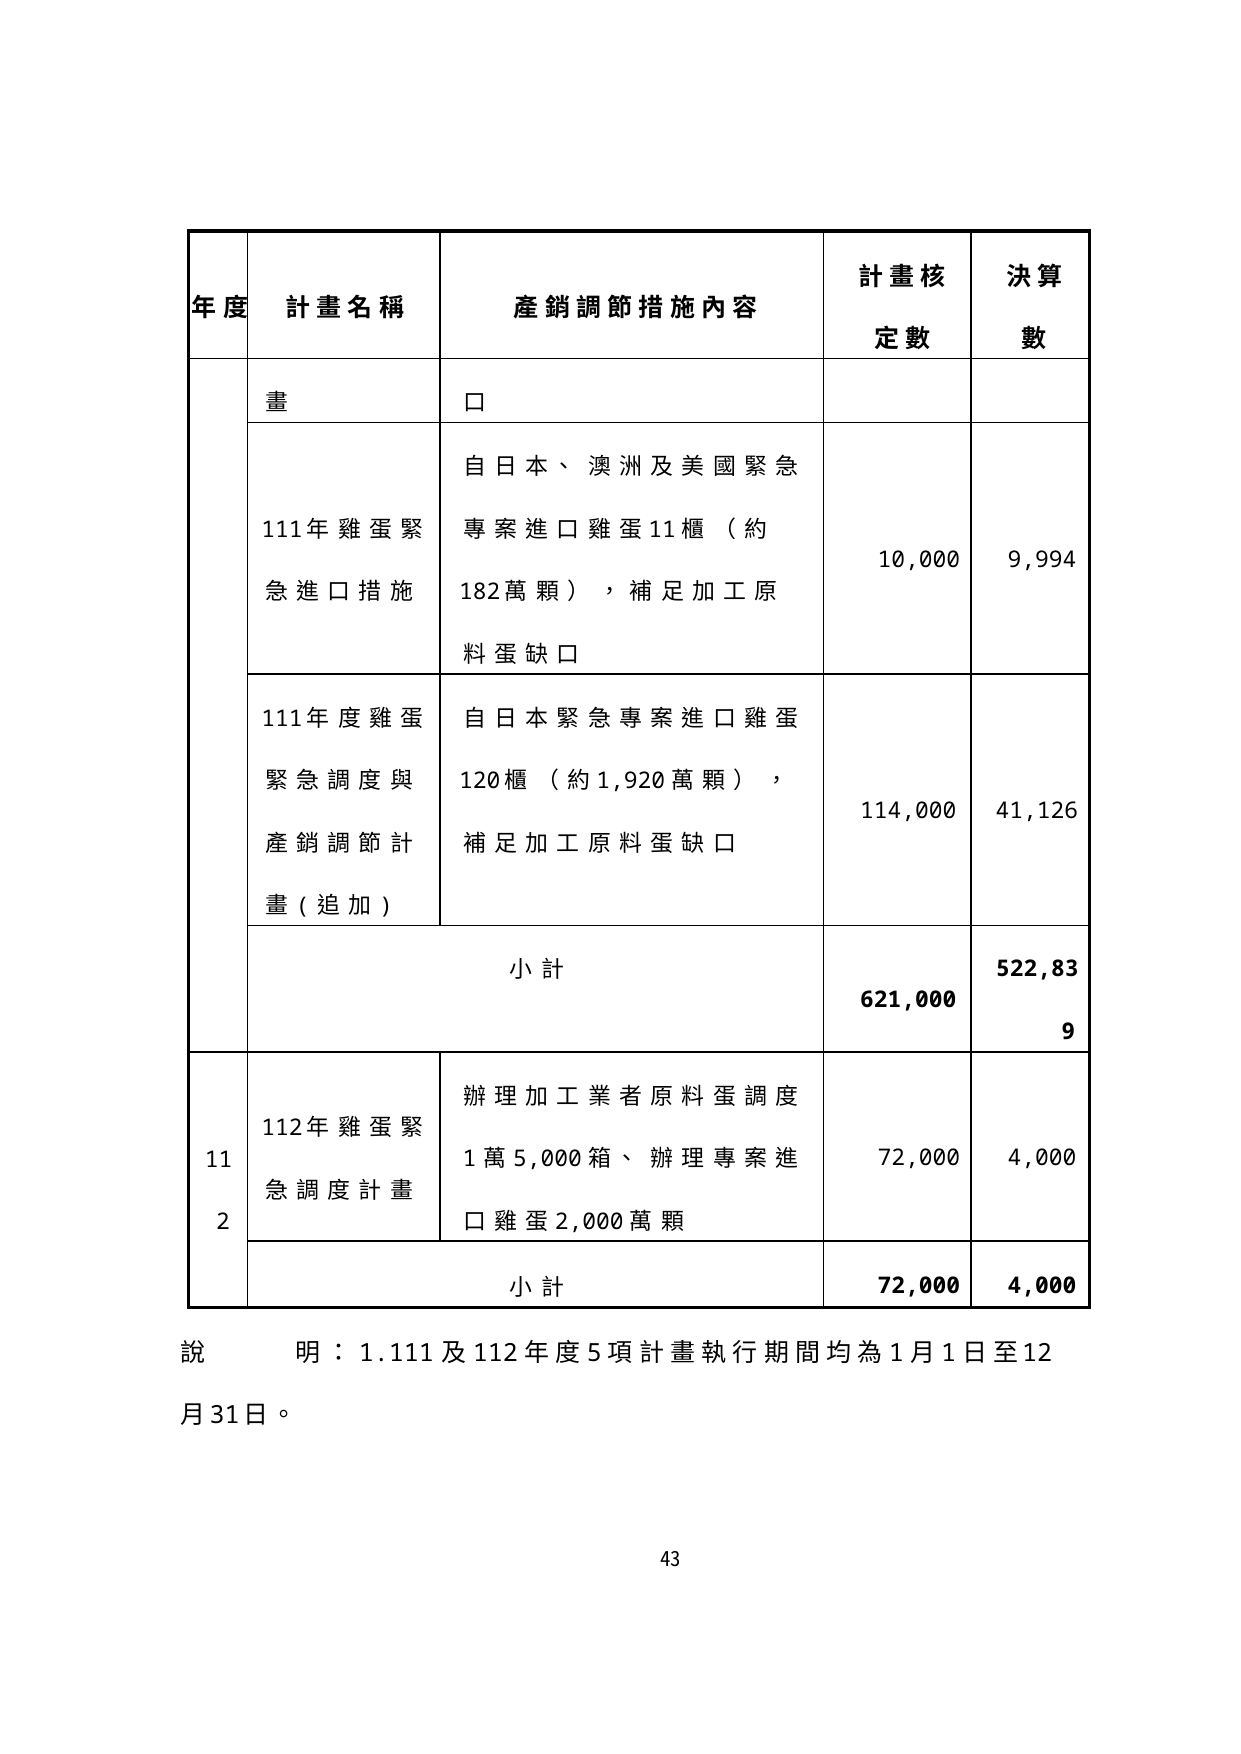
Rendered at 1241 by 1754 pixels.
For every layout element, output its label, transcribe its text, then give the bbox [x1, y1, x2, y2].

table_cell 114,000 [824, 675, 970, 924]
text 說 明：1.111及112年度5項計畫執行期間均為1月1日至12月31日。 [177, 1309, 1063, 1434]
table_cell 自日本、澳洲及美國緊急專案進口雞蛋11櫃（約182萬顆），補足加工原料蛋缺口 [441, 423, 823, 673]
table_cell 口 [441, 359, 823, 421]
table_cell [824, 359, 970, 421]
table_cell 4,000 [972, 1053, 1088, 1240]
table_cell [972, 359, 1088, 421]
table_cell [190, 359, 247, 1051]
table_cell 72,000 [824, 1242, 970, 1306]
table_cell 112 [190, 1053, 247, 1306]
table_cell 自日本緊急專案進口雞蛋120櫃（約1,920萬顆），補足加工原料蛋缺口 [441, 675, 823, 924]
table_cell 112年雞蛋緊急調度計畫 [248, 1053, 439, 1240]
table_cell 畫 [248, 359, 439, 421]
table_cell 10,000 [824, 423, 970, 673]
table_cell 41,126 [972, 675, 1088, 924]
table_cell 111年雞蛋緊急進口措施 [248, 423, 439, 673]
table_cell 9,994 [972, 423, 1088, 673]
table_cell 522,839 [972, 926, 1088, 1051]
table_cell 辦理加工業者原料蛋調度1萬5,000箱、辦理專案進口雞蛋2,000萬顆 [441, 1053, 823, 1240]
table_cell 72,000 [824, 1053, 970, 1240]
table_header 年度 [190, 233, 247, 357]
table_cell 小計 [248, 926, 823, 1051]
table_header 計畫核定數 [824, 233, 970, 357]
table_cell 111年度雞蛋緊急調度與產銷調節計畫(追加) [248, 675, 439, 924]
table_header 產銷調節措施內容 [441, 233, 823, 357]
table_cell 621,000 [824, 926, 970, 1051]
table_cell 小計 [248, 1242, 823, 1306]
table_cell 4,000 [972, 1242, 1088, 1306]
table_header 計畫名稱 [248, 233, 439, 357]
table_header 決算數 [972, 233, 1088, 357]
